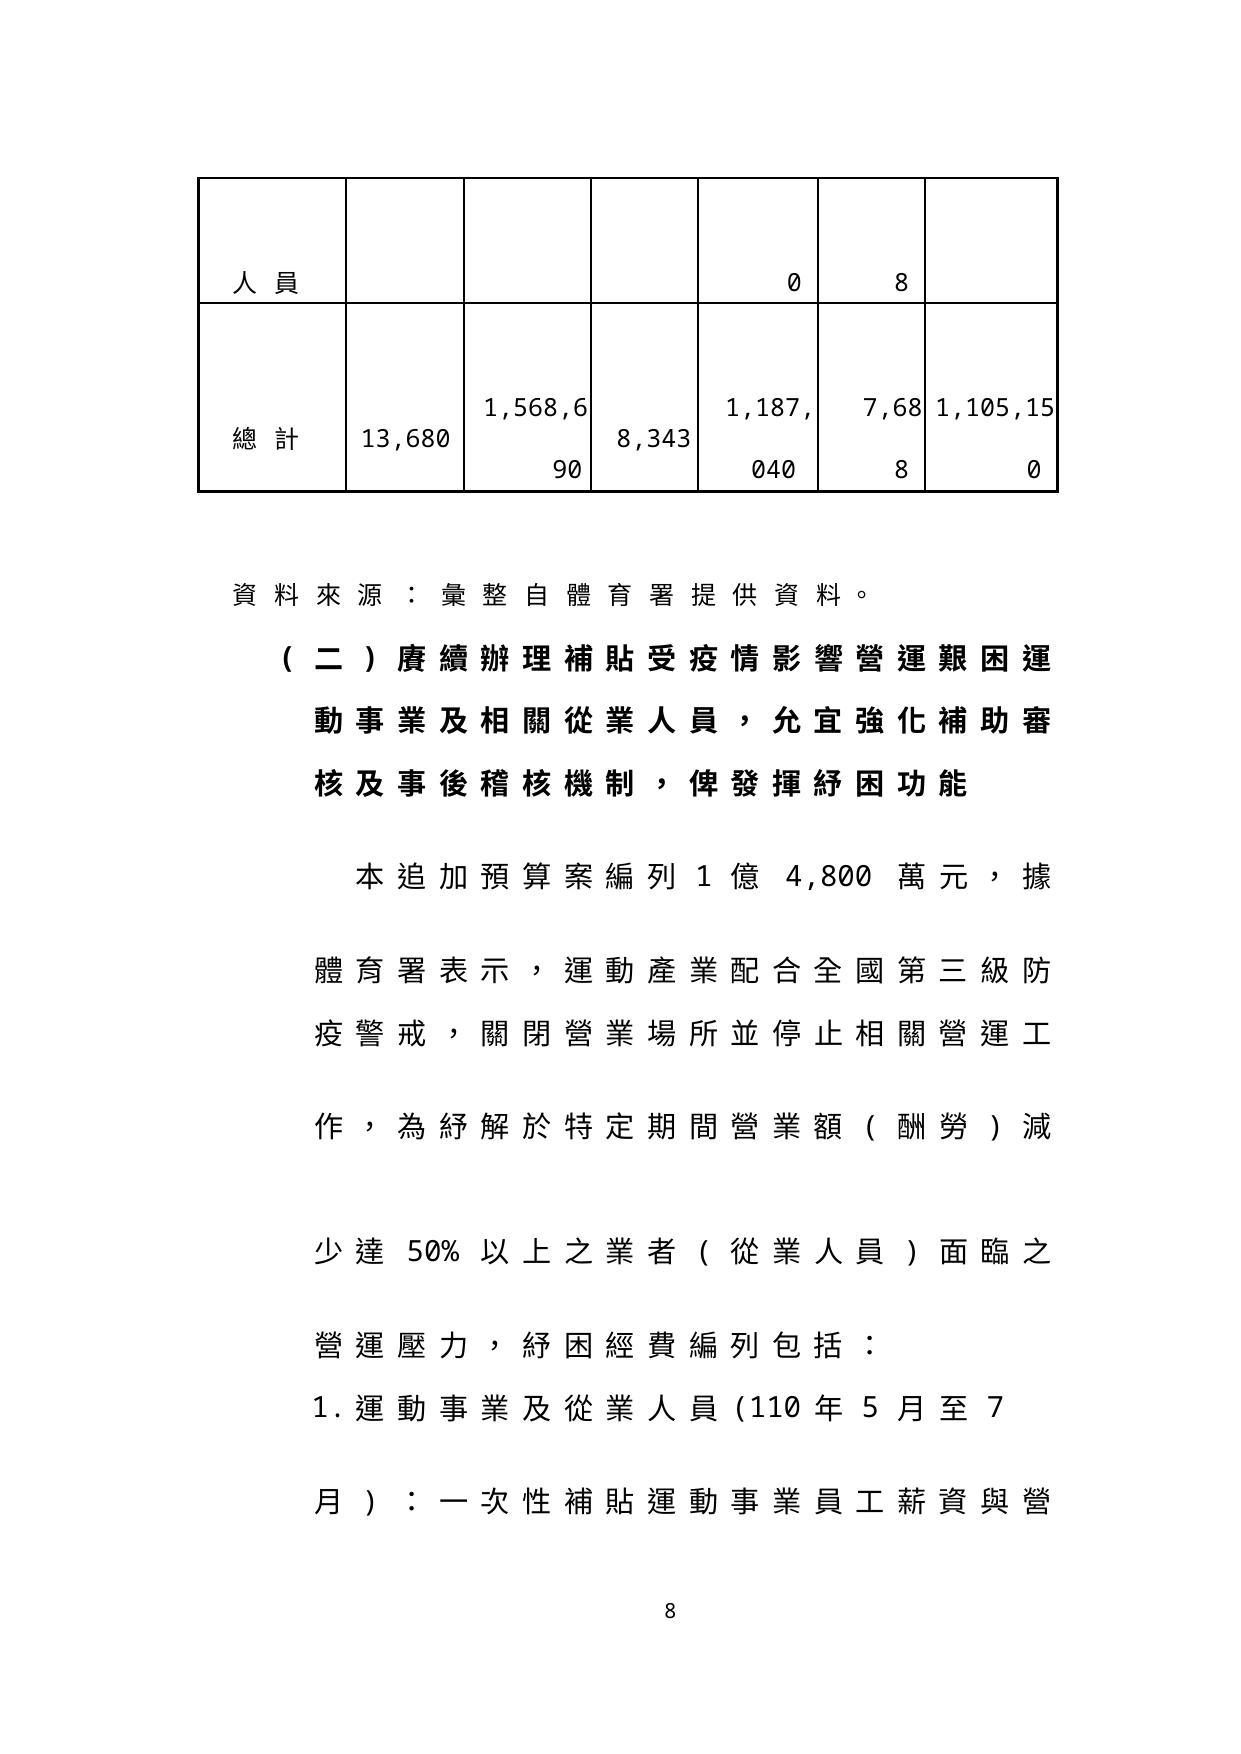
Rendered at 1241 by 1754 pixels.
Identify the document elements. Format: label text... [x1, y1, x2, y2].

table_cell 1,187,040 [699, 304, 817, 490]
text 資料來源：彙整自體育署提供資料。 [183, 552, 1058, 615]
text 本追加預算案編列1億4,800萬元，據體育署表示，運動產業配合全國第三級防疫警戒，關閉營業場所並停止相關營運工作，為紓解於特定期間營業額(酬勞)減少達50%以上之業者(從業人員)面臨之營運壓力，紓困經費編列包括： [271, 802, 1058, 1365]
table_cell 總計 [200, 304, 345, 490]
table_cell [926, 179, 1056, 302]
table_cell [465, 179, 590, 302]
table_cell 8,343 [592, 304, 697, 490]
table_cell 0 [699, 179, 817, 302]
table_cell 1,105,150 [926, 304, 1056, 490]
text (二)賡續辦理補貼受疫情影響營運艱困運動事業及相關從業人員，允宜強化補助審核及事後稽核機制，俾發揮紓困功能 [242, 615, 1058, 802]
table_cell [347, 179, 463, 302]
text 1.運動事業及從業人員(110年5月至7月)：一次性補貼運動事業員工薪資與營 [271, 1365, 1058, 1552]
table_cell 13,680 [347, 304, 463, 490]
table_cell [592, 179, 697, 302]
table_cell 人員 [200, 179, 345, 302]
table_cell 1,568,690 [465, 304, 590, 490]
table_cell 8 [819, 179, 924, 302]
table_cell 7,688 [819, 304, 924, 490]
